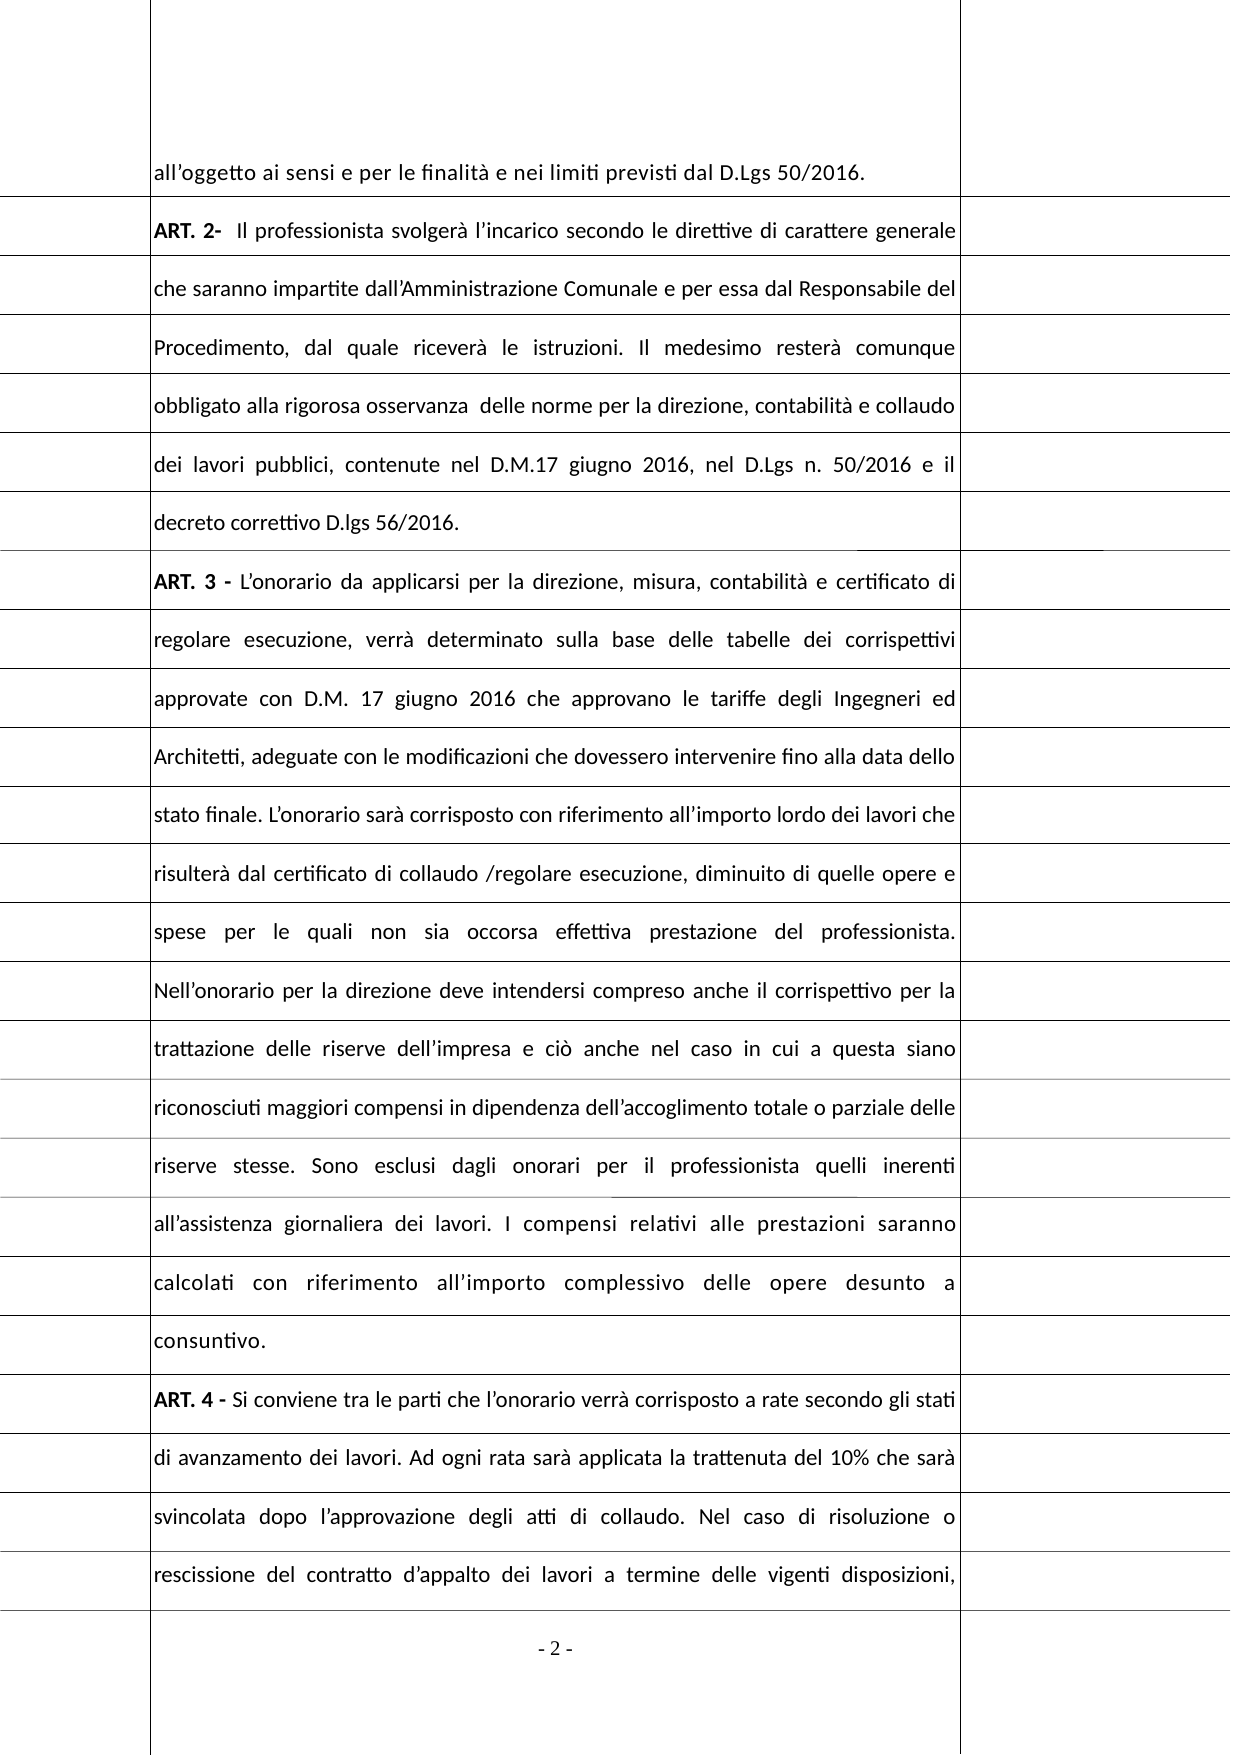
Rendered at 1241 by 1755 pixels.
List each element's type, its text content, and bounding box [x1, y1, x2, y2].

text di avanzamento dei lavori. Ad ogni rata sarà applicata la trattenuta del 10% che sarà [153, 1434, 957, 1492]
text trattazione delle riserve dell’impresa e ciò anche nel caso in cui a questa siano [153, 1021, 957, 1078]
text che saranno impartite dall’Amministrazione Comunale e per essa dal Responsabile del [153, 256, 957, 314]
text dei lavori pubblici, contenute nel D.M.17 giugno 2016, nel D.Lgs n. 50/2016 e il [153, 433, 957, 491]
text svincolata dopo l’approvazione degli atti di collaudo. Nel caso di risoluzione o [153, 1493, 957, 1551]
text obbligato alla rigorosa osservanza delle norme per la direzione, contabilità e collaudo [153, 374, 957, 432]
text all’assistenza giornaliera dei lavori. I compensi relativi alle prestazioni saranno [153, 1198, 957, 1256]
text riserve stesse. Sono esclusi dagli onorari per il professionista quelli inerenti [153, 1139, 957, 1197]
text all’oggetto ai sensi e per le finalità e nei limiti previsti dal D.Lgs 50/2016. [153, 133, 957, 192]
text calcolati con riferimento all’importo complessivo delle opere desunto a [153, 1257, 957, 1315]
text ART. 2- Il professionista svolgerà l’incarico secondo le direttive di carattere generale [153, 197, 957, 255]
text ART. 4 - Si conviene tra le parti che l’onorario verrà corrisposto a rate secondo gli stati [153, 1375, 957, 1433]
text decreto correttivo D.lgs 56/2016. [153, 492, 957, 542]
text stato finale. L’onorario sarà corrisposto con riferimento all’importo lordo dei lavori che [153, 787, 957, 843]
text Procedimento, dal quale riceverà le istruzioni. Il medesimo resterà comunque [153, 315, 957, 373]
text approvate con D.M. 17 giugno 2016 che approvano le tariffe degli Ingegneri ed [153, 669, 957, 727]
text riconosciuti maggiori compensi in dipendenza dell’accoglimento totale o parziale delle [153, 1080, 957, 1137]
text consuntivo. [153, 1316, 957, 1361]
text spese per le quali non sia occorsa effettiva prestazione del professionista. [153, 903, 957, 961]
text ART. 3 - L’onorario da applicarsi per la direzione, misura, contabilità e certificato di [153, 551, 957, 609]
text Architetti, adeguate con le modificazioni che dovessero intervenire fino alla data dello [153, 728, 957, 786]
text regolare esecuzione, verrà determinato sulla base delle tabelle dei corrispettivi [153, 610, 957, 668]
text rescissione del contratto d’appalto dei lavori a termine delle vigenti disposizioni, [153, 1552, 957, 1594]
text risulterà dal certificato di collaudo /regolare esecuzione, diminuito di quelle opere e [153, 844, 957, 902]
text Nell’onorario per la direzione deve intendersi compreso anche il corrispettivo per la [153, 962, 957, 1020]
